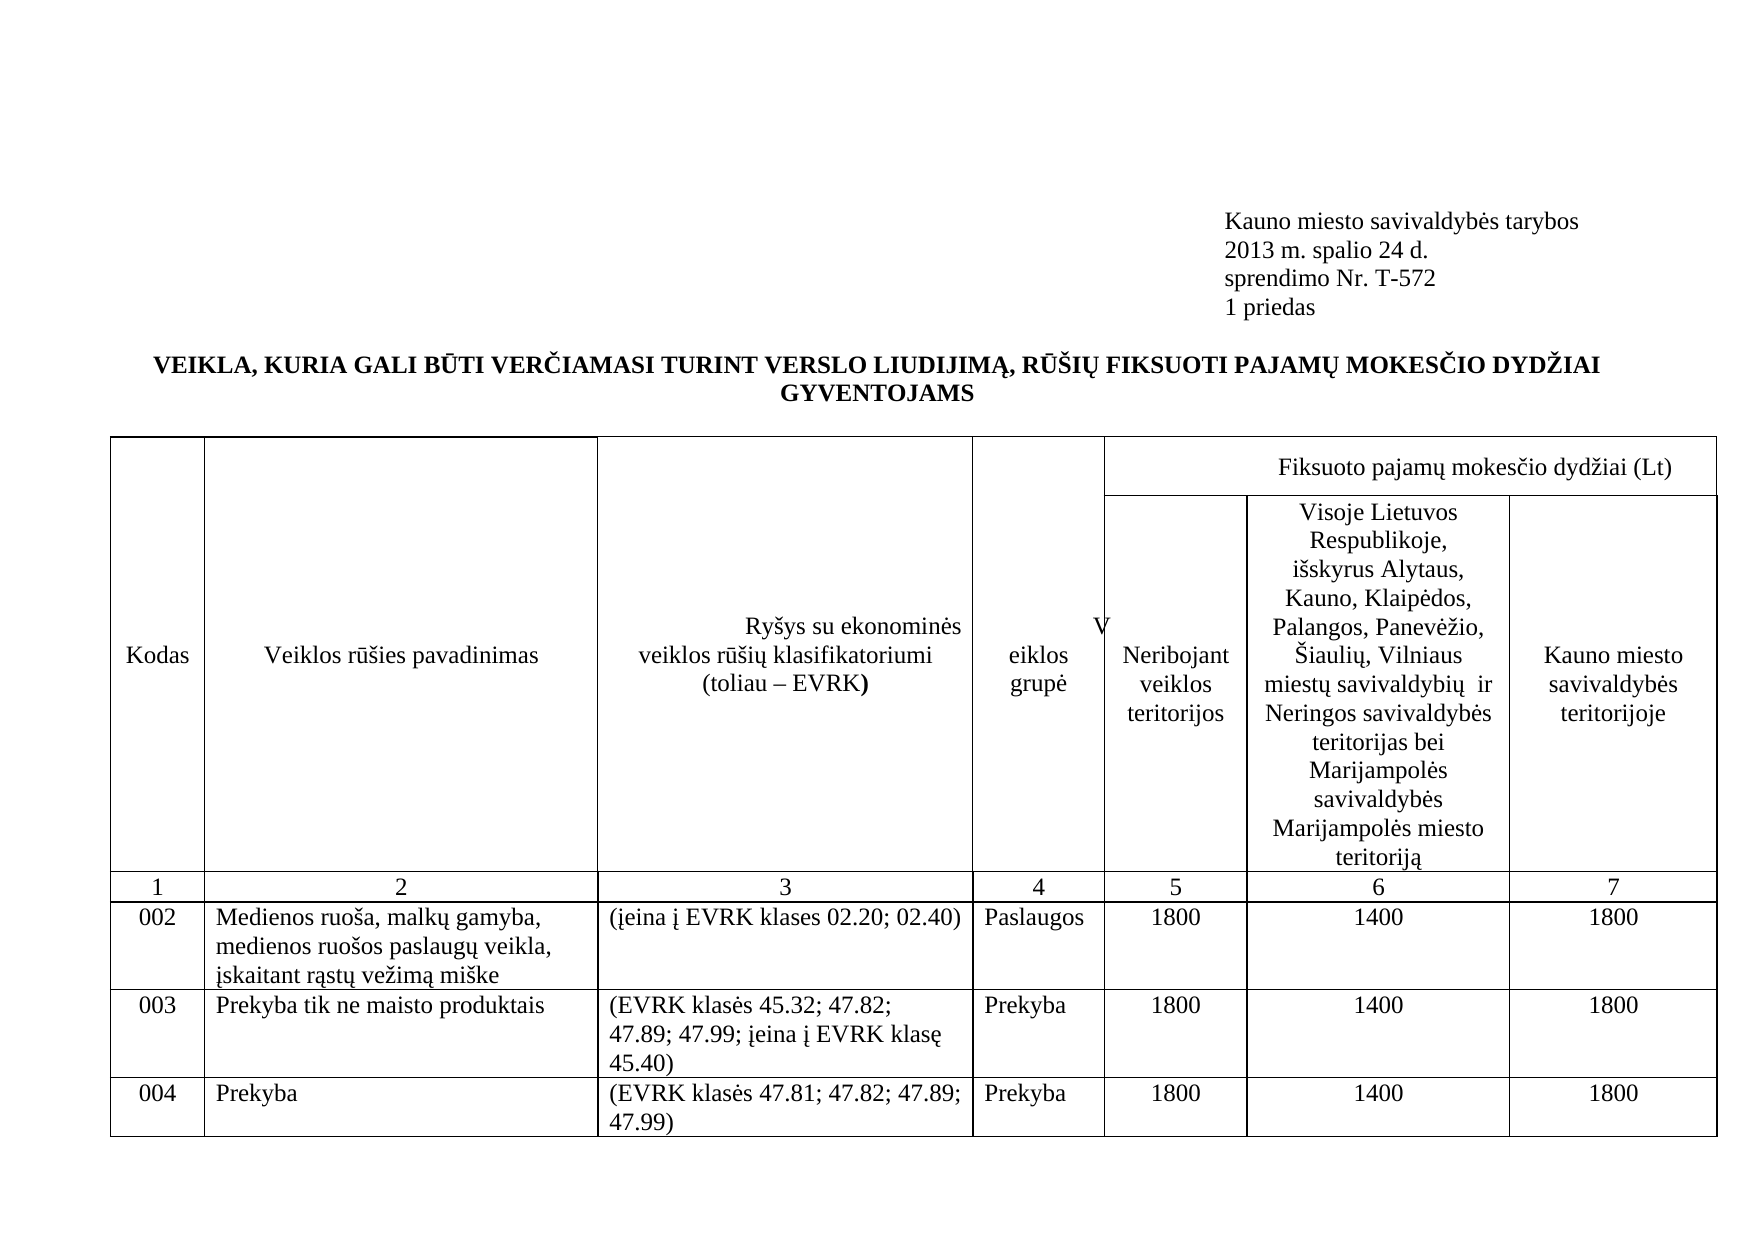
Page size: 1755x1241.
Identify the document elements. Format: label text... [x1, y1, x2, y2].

table_cell 1800 [1510, 1078, 1716, 1136]
table_cell 004 [111, 1078, 204, 1136]
table_cell 002 [111, 903, 204, 989]
text VEIKLA, KURIA GALI BŪTI VERČIAMASI TURINT VERSLO LIUDIJIMĄ, RŪŠIŲ FIKSUOTI PAJAMŲ MOKESČIO DYDŽIAI GYVENTOJAMS [118, 350, 1636, 407]
table_header Ryšys su ekonominės veiklos rūšių klasifikatoriumi (toliau – EVRK) [598, 437, 972, 871]
table_cell (EVRK klasės 47.81; 47.82; 47.89; 47.99) [599, 1078, 972, 1136]
table_header Kodas [111, 438, 204, 871]
table_cell 1800 [1105, 1078, 1246, 1136]
table_cell Prekyba [974, 990, 1104, 1077]
table_cell 6 [1248, 872, 1509, 901]
table_cell Prekyba tik ne maisto produktais [205, 990, 597, 1077]
table_cell Prekyba [205, 1078, 597, 1136]
table_cell Neribojant veiklos teritorijos [1105, 496, 1246, 871]
table_cell 1800 [1510, 990, 1716, 1077]
table_cell 1800 [1105, 990, 1246, 1077]
table_cell 3 [599, 872, 972, 901]
table_header Veiklos rūšies pavadinimas [205, 438, 597, 871]
table_cell Kauno miesto savivaldybės teritorijoje [1510, 496, 1716, 871]
table_cell 1400 [1248, 1078, 1509, 1136]
text 1 priedas [118, 292, 1636, 321]
table_cell 4 [974, 872, 1104, 901]
table_cell 5 [1105, 872, 1246, 901]
table_cell 7 [1510, 872, 1716, 901]
table_header Veiklos grupė [973, 437, 1104, 871]
table_cell 1400 [1248, 903, 1509, 989]
table_cell (EVRK klasės 45.32; 47.82; 47.89; 47.99; įeina į EVRK klasę 45.40) [599, 990, 972, 1077]
table_cell Prekyba [974, 1078, 1104, 1136]
table_cell Paslaugos [974, 903, 1104, 989]
table_cell 1800 [1510, 903, 1716, 989]
text sprendimo Nr. T-572 [118, 263, 1636, 292]
table_cell 1400 [1248, 990, 1509, 1077]
table_cell Medienos ruoša, malkų gamyba, medienos ruošos paslaugų veikla, įskaitant rąstų vežimą miške [205, 903, 597, 989]
table_header Fiksuoto pajamų mokesčio dydžiai (Lt) [1105, 437, 1716, 495]
table_cell 003 [111, 990, 204, 1077]
table_cell 1 [111, 872, 204, 901]
text Kauno miesto savivaldybės tarybos [118, 206, 1636, 235]
table_cell 2 [205, 872, 597, 901]
text 2013 m. spalio 24 d. [118, 235, 1636, 263]
table_cell (įeina į EVRK klases 02.20; 02.40) [599, 903, 972, 989]
table_cell Visoje Lietuvos Respublikoje, išskyrus Alytaus, Kauno, Klaipėdos, Palangos, Panevėžio, Šiaulių, Vilniaus miestų savivaldybių ir Neringos savivaldybės teritorijas bei Marijampolės savivaldybės Marijampolės miesto teritoriją [1248, 496, 1509, 871]
table_cell 1800 [1105, 903, 1246, 989]
